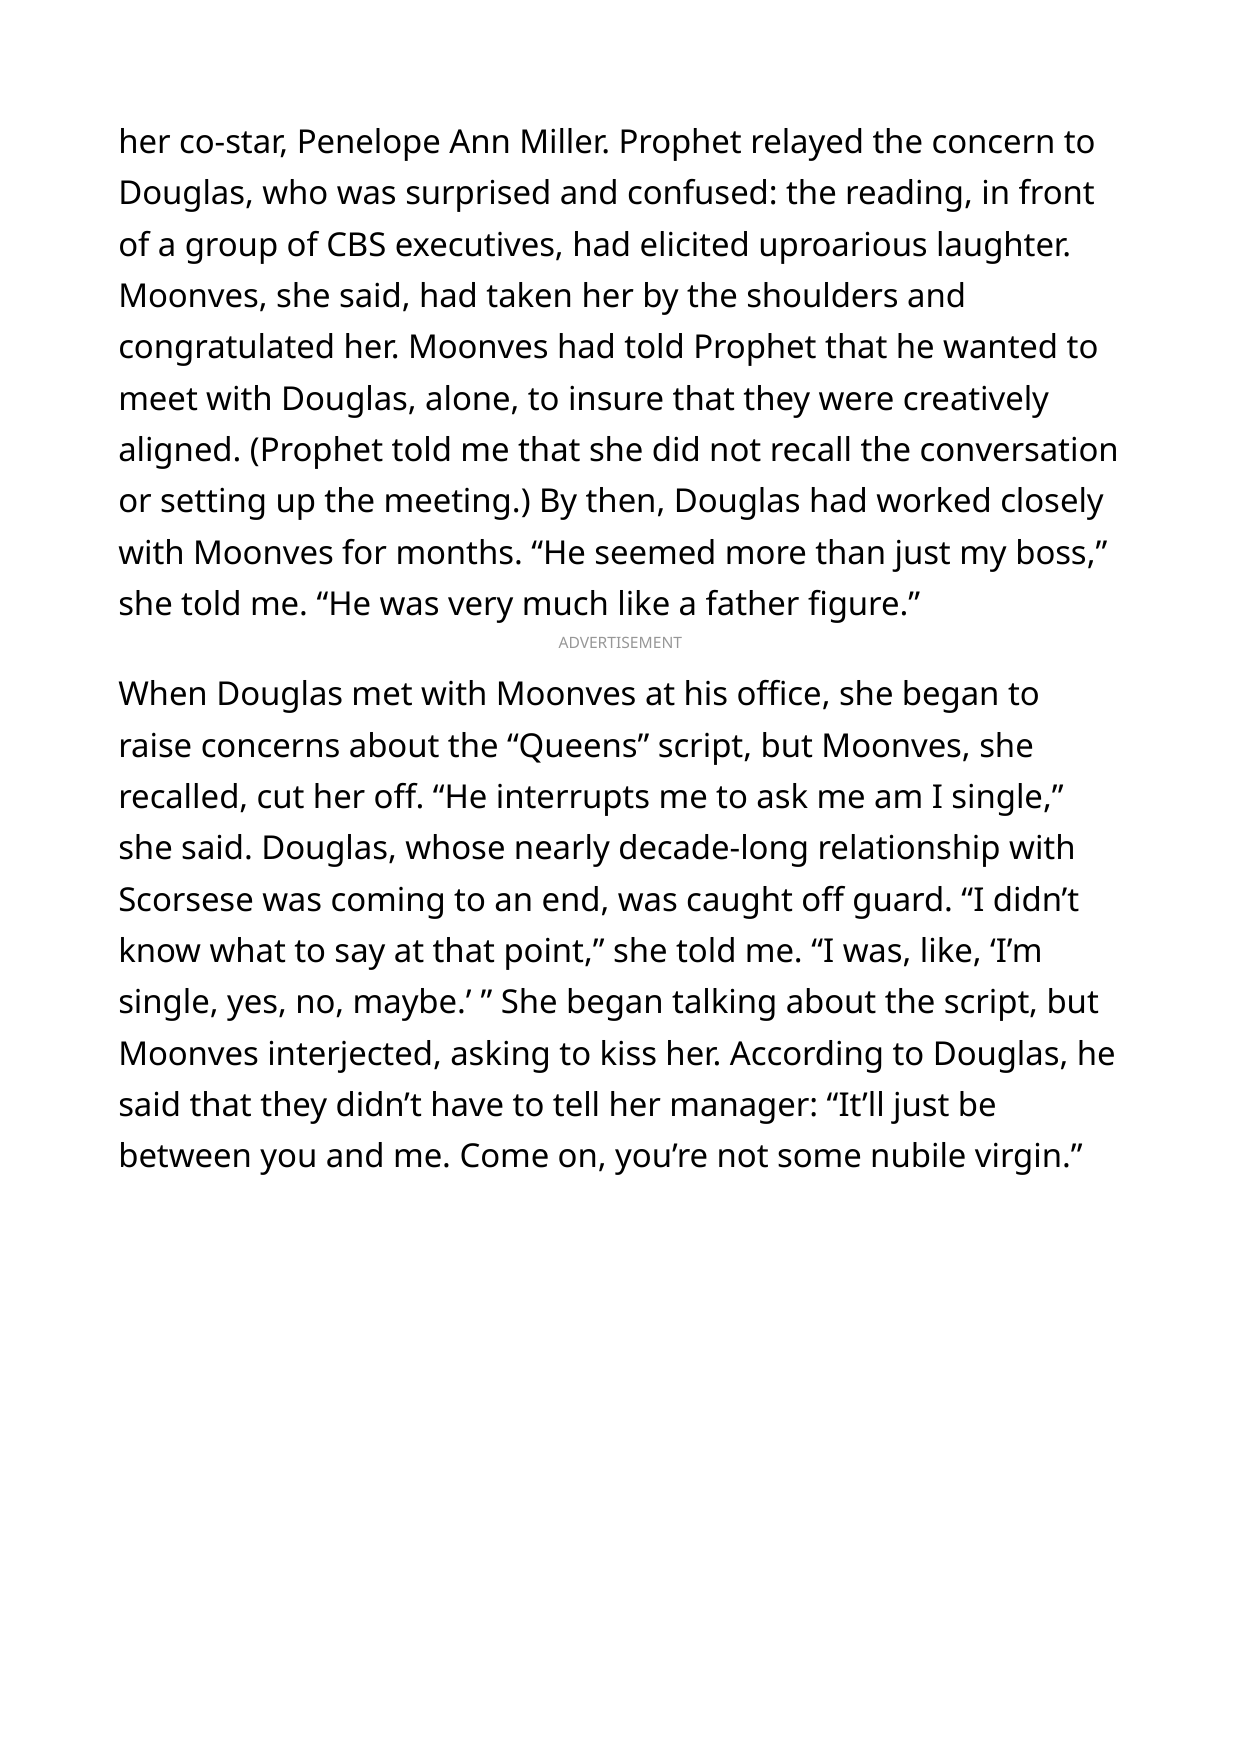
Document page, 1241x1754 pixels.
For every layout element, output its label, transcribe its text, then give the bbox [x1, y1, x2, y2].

text When Douglas met with Moonves at his office, she began to raise concerns about the “Queens” script, but Moonves, she recalled, cut her off. “He interrupts me to ask me am I single,” she said. Douglas, whose nearly decade-long relationship with Scorsese was coming to an end, was caught off guard. “I didn’t know what to say at that point,” she told me. “I was, like, ‘I’m single, yes, no, maybe.’ ” She began talking about the script, but Moonves interjected, asking to kiss her. According to Douglas, he said that they didn’t have to tell her manager: “It’ll just be between you and me. Come on, you’re not some nubile virgin.” [118, 671, 1122, 1177]
text her co-star, Penelope Ann Miller. Prophet relayed the concern to Douglas, who was surprised and confused: the reading, in front of a group of CBS executives, had elicited uproarious laughter. Moonves, she said, had taken her by the shoulders and congratulated her. Moonves had told Prophet that he wanted to meet with Douglas, alone, to insure that they were creatively aligned. (Prophet told me that she did not recall the conversation or setting up the meeting.) By then, Douglas had worked closely with Moonves for months. “He seemed more than just my boss,” she told me. “He was very much like a father figure.” [118, 118, 1122, 625]
text ADVERTISEMENT [118, 632, 1122, 653]
